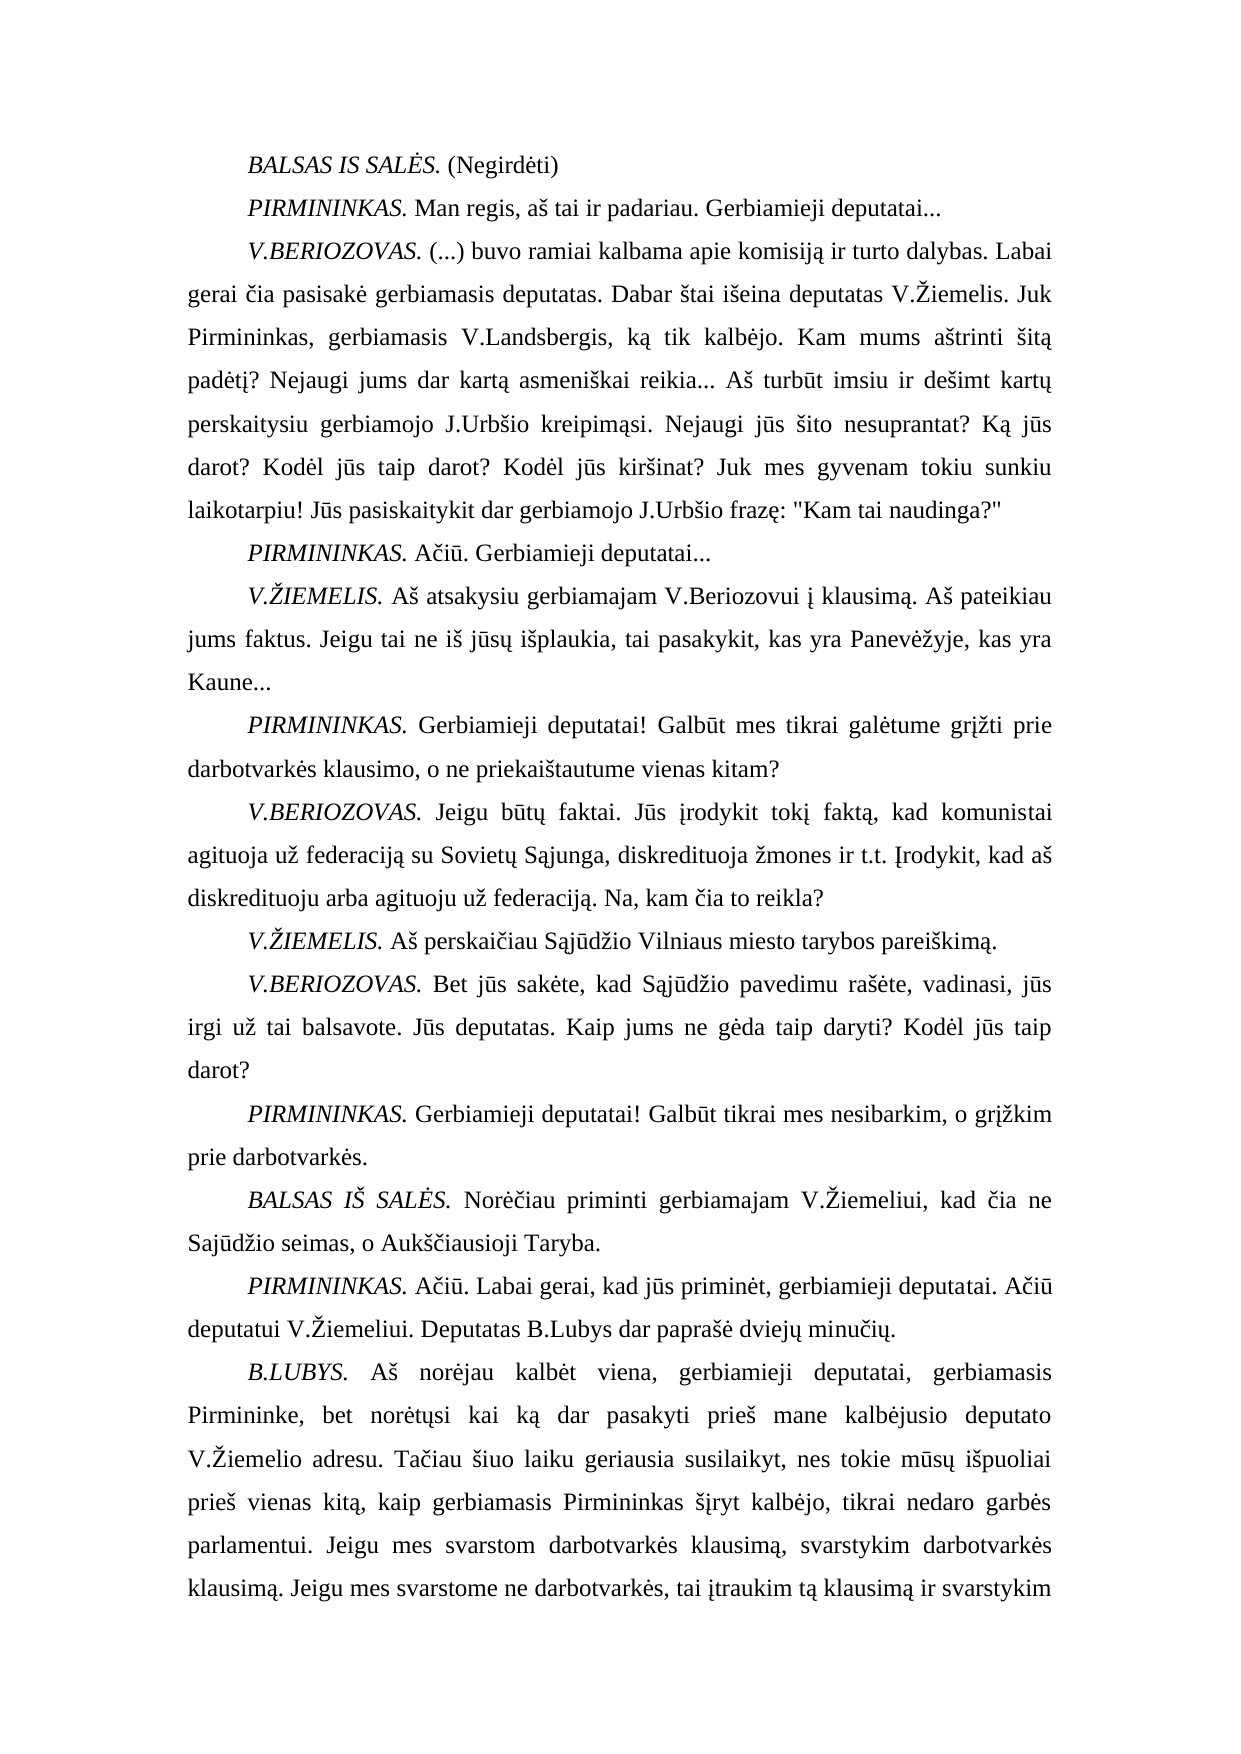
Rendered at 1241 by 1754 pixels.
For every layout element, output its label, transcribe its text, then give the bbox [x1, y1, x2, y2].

text V.BERIOZOVAS. Bet jūs sakėte, kad Sąjūdžio pavedimu rašėte, vadinasi, jūs irgi už tai balsavote. Jūs deputatas. Kaip jums ne gėda taip daryti? Kodėl jūs taip darot? [187, 969, 1053, 1084]
text BALSAS IŠ SALĖS. Norėčiau priminti gerbiamajam V.Žiemeliui, kad čia ne Sajūdžio seimas, o Aukščiausioji Taryba. [187, 1185, 1053, 1257]
text V.ŽIEMELIS. Aš perskaičiau Sąjūdžio Vilniaus miesto tarybos pareiški­mą. [187, 926, 1053, 955]
text V.BERIOZOVAS. Jeigu būtų faktai. Jūs įrodykit tokį faktą, kad komunis­tai agituoja už federaciją su Sovietų Sąjunga, diskredituoja žmones ir t.t. Įrodykit, kad aš diskredituoju arba agituoju už federaciją. Na, kam čia to reikla? [187, 797, 1053, 912]
text PIRMININKAS. Gerbiamieji deputatai! Galbūt tikrai mes nesibarkim, o grįžkim prie darbotvarkės. [187, 1099, 1053, 1171]
text V.ŽIEMELIS. Aš atsakysiu gerbiamajam V.Beriozovui į klausimą. Aš pateikiau jums faktus. Jeigu tai ne iš jūsų išplaukia, tai pasakykit, kas yra Panevėžyje, kas yra Kaune... [187, 581, 1053, 696]
text BALSAS IS SALĖS. (Negirdėti) [187, 150, 1053, 179]
text B.LUBYS. Aš norėjau kalbėt viena, gerbiamieji deputatai, gerbiamasis Pirmininke, bet norėtųsi kai ką dar pasakyti prieš mane kalbėjusio deputato V.Žiemelio adresu. Tačiau šiuo laiku geriausia susilaikyt, nes tokie mūsų išpuoliai prieš vienas kitą, kaip gerbiamasis Pirmininkas šįryt kalbėjo, tikrai nedaro garbės parlamentui. Jeigu mes svarstom darbotvarkės klausimą, svarstykim darbotvarkės klausimą. Jeigu mes svarstome ne darbotvarkės, tai įtraukim tą klausimą ir svarstykim [187, 1357, 1053, 1602]
text PIRMININKAS. Ačiū. Labai gerai, kad jūs priminėt, gerbiamieji deputa­tai. Ačiū deputatui V.Žiemeliui. Deputatas B.Lubys dar paprašė dviejų mi­nučių. [187, 1271, 1053, 1343]
text PIRMININKAS. Gerbiamieji deputatai! Galbūt mes tikrai galėtume grįžti prie darbotvarkės klausimo, o ne priekaištautume vienas kitam? [187, 711, 1053, 782]
text V.BERIOZOVAS. (...) buvo ramiai kalbama apie komisiją ir turto dalybas. Labai gerai čia pasisakė gerbiamasis deputatas. Dabar štai išeina deputatas V.Žiemelis. Juk Pirmininkas, gerbiamasis V.Landsbergis, ką tik kalbėjo. Kam mums aštrinti šitą padėtį? Nejaugi jums dar kartą asmeniškai reikia... Aš turbūt imsiu ir dešimt kartų perskaitysiu gerbiamojo J.Urbšio kreipimą­si. Nejaugi jūs šito nesuprantat? Ką jūs darot? Kodėl jūs taip darot? Kodėl jūs kiršinat? Juk mes gyvenam tokiu sunkiu laikotarpiu! Jūs pasiskaitykit dar gerbiamojo J.Urbšio frazę: "Kam tai naudinga?" [187, 236, 1053, 524]
text PIRMININKAS. Man regis, aš tai ir padariau. Gerbiamieji deputatai... [187, 193, 1053, 222]
text PIRMININKAS. Ačiū. Gerbiamieji deputatai... [187, 538, 1053, 567]
